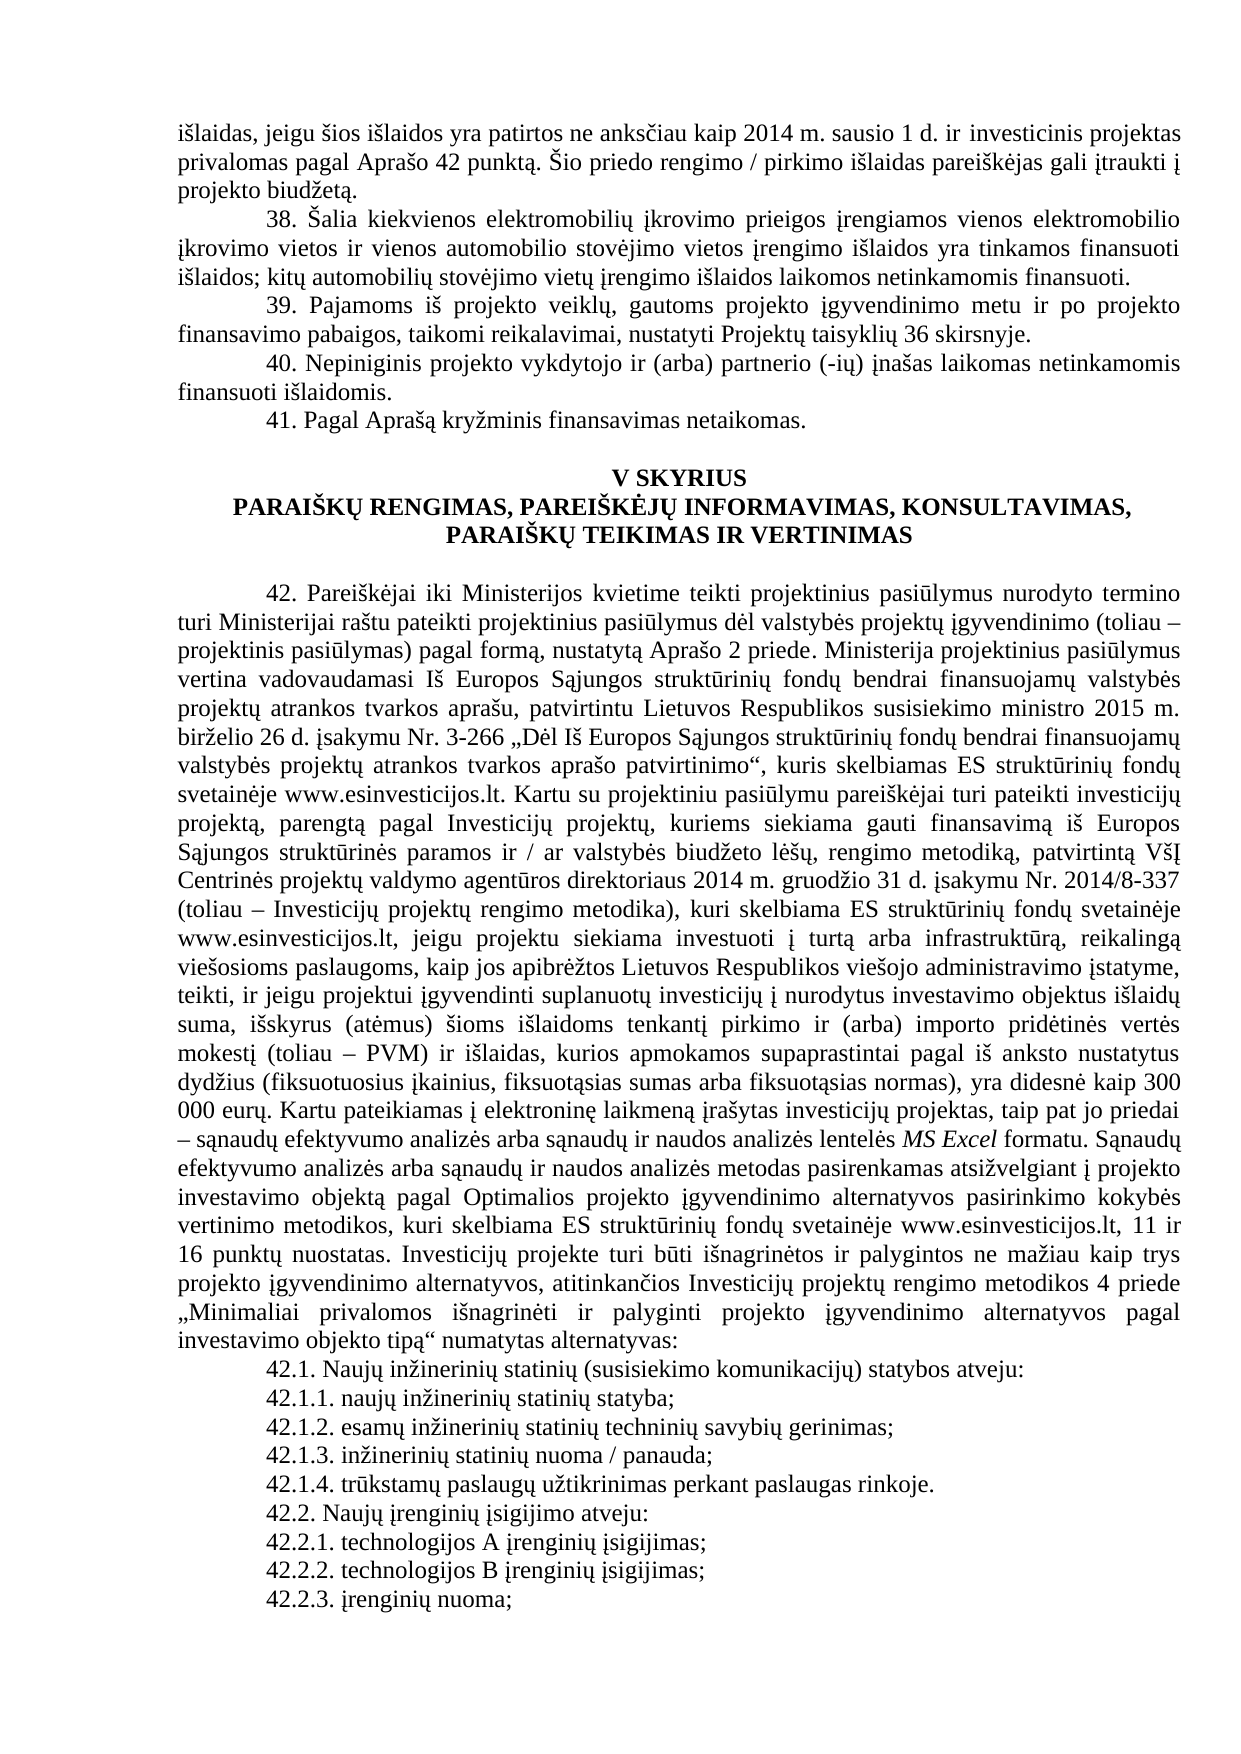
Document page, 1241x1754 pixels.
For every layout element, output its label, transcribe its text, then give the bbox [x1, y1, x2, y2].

text 42.1.2. esamų inžinerinių statinių techninių savybių gerinimas; [177, 1412, 1181, 1441]
text V SKYRIUS [177, 463, 1181, 492]
text 42.1. Naujų inžinerinių statinių (susisiekimo komunikacijų) statybos atveju: [177, 1354, 1181, 1383]
text PARAIŠKŲ RENGIMAS, PAREIŠKĖJŲ INFORMAVIMAS, KONSULTAVIMAS, PARAIŠKŲ TEIKIMAS IR VERTINIMAS [177, 492, 1181, 549]
text išlaidas, jeigu šios išlaidos yra patirtos ne anksčiau kaip 2014 m. sausio 1 d. ir investicinis projektas privalomas pagal Aprašo 42 punktą. Šio priedo rengimo / pirkimo išlaidas pareiškėjas gali įtraukti į projekto biudžetą. [177, 118, 1181, 204]
text 39. Pajamoms iš projekto veiklų, gautoms projekto įgyvendinimo metu ir po projekto finansavimo pabaigos, taikomi reikalavimai, nustatyti Projektų taisyklių 36 skirsnyje. [177, 291, 1181, 348]
text 41. Pagal Aprašą kryžminis finansavimas netaikomas. [177, 406, 1181, 434]
text 42.2.2. technologijos B įrenginių įsigijimas; [177, 1556, 1181, 1584]
text 42.2.1. technologijos A įrenginių įsigijimas; [177, 1527, 1181, 1556]
text 42.1.3. inžinerinių statinių nuoma / panauda; [177, 1441, 1181, 1469]
text 40. Nepiniginis projekto vykdytojo ir (arba) partnerio (-ių) įnašas laikomas netinkamomis finansuoti išlaidomis. [177, 348, 1181, 406]
text 42.1.1. naujų inžinerinių statinių statyba; [177, 1383, 1181, 1412]
text 42.2. Naujų įrenginių įsigijimo atveju: [177, 1498, 1181, 1527]
text 42.2.3. įrenginių nuoma; [177, 1584, 1181, 1613]
text 42.1.4. trūkstamų paslaugų užtikrinimas perkant paslaugas rinkoje. [177, 1469, 1181, 1498]
text 42. Pareiškėjai iki Ministerijos kvietime teikti projektinius pasiūlymus nurodyto termino turi Ministerijai raštu pateikti projektinius pasiūlymus dėl valstybės projektų įgyvendinimo (toliau – projektinis pasiūlymas) pagal formą, nustatytą Aprašo 2 priede. Ministerija projektinius pasiūlymus vertina vadovaudamasi Iš Europos Sąjungos struktūrinių fondų bendrai finansuojamų valstybės projektų atrankos tvarkos aprašu, patvirtintu Lietuvos Respublikos susisiekimo ministro 2015 m. birželio 26 d. įsakymu Nr. 3-266 „Dėl Iš Europos Sąjungos struktūrinių fondų bendrai finansuojamų valstybės projektų atrankos tvarkos aprašo patvirtinimo“, kuris skelbiamas ES struktūrinių fondų svetainėje www.esinvesticijos.lt. Kartu su projektiniu pasiūlymu pareiškėjai turi pateikti investicijų projektą, parengtą pagal Investicijų projektų, kuriems siekiama gauti finansavimą iš Europos Sąjungos struktūrinės paramos ir / ar valstybės biudžeto lėšų, rengimo metodiką, patvirtintą VšĮ Centrinės projektų valdymo agentūros direktoriaus 2014 m. gruodžio 31 d. įsakymu Nr. 2014/8-337 (toliau – Investicijų projektų rengimo metodika), kuri skelbiama ES struktūrinių fondų svetainėje www.esinvesticijos.lt, jeigu projektu siekiama investuoti į turtą arba infrastruktūrą, reikalingą viešosioms paslaugoms, kaip jos apibrėžtos Lietuvos Respublikos viešojo administravimo įstatyme, teikti, ir jeigu projektui įgyvendinti suplanuotų investicijų į nurodytus investavimo objektus išlaidų suma, išskyrus (atėmus) šioms išlaidoms tenkantį pirkimo ir (arba) importo pridėtinės vertės mokestį (toliau – PVM) ir išlaidas, kurios apmokamos supaprastintai pagal iš anksto nustatytus dydžius (fiksuotuosius įkainius, fiksuotąsias sumas arba fiksuotąsias normas), yra didesnė kaip 300 000 eurų. Kartu pateikiamas į elektroninę laikmeną įrašytas investicijų projektas, taip pat jo priedai – sąnaudų efektyvumo analizės arba sąnaudų ir naudos analizės lentelės MS Excel formatu. Sąnaudų efektyvumo analizės arba sąnaudų ir naudos analizės metodas pasirenkamas atsižvelgiant į projekto investavimo objektą pagal Optimalios projekto įgyvendinimo alternatyvos pasirinkimo kokybės vertinimo metodikos, kuri skelbiama ES struktūrinių fondų svetainėje www.esinvesticijos.lt, 11 ir 16 punktų nuostatas. Investicijų projekte turi būti išnagrinėtos ir palygintos ne mažiau kaip trys projekto įgyvendinimo alternatyvos, atitinkančios Investicijų projektų rengimo metodikos 4 priede „Minimaliai privalomos išnagrinėti ir palyginti projekto įgyvendinimo alternatyvos pagal investavimo objekto tipą“ numatytas alternatyvas: [177, 578, 1181, 1354]
text 38. Šalia kiekvienos elektromobilių įkrovimo prieigos įrengiamos vienos elektromobilio įkrovimo vietos ir vienos automobilio stovėjimo vietos įrengimo išlaidos yra tinkamos finansuoti išlaidos; kitų automobilių stovėjimo vietų įrengimo išlaidos laikomos netinkamomis finansuoti. [177, 204, 1181, 291]
